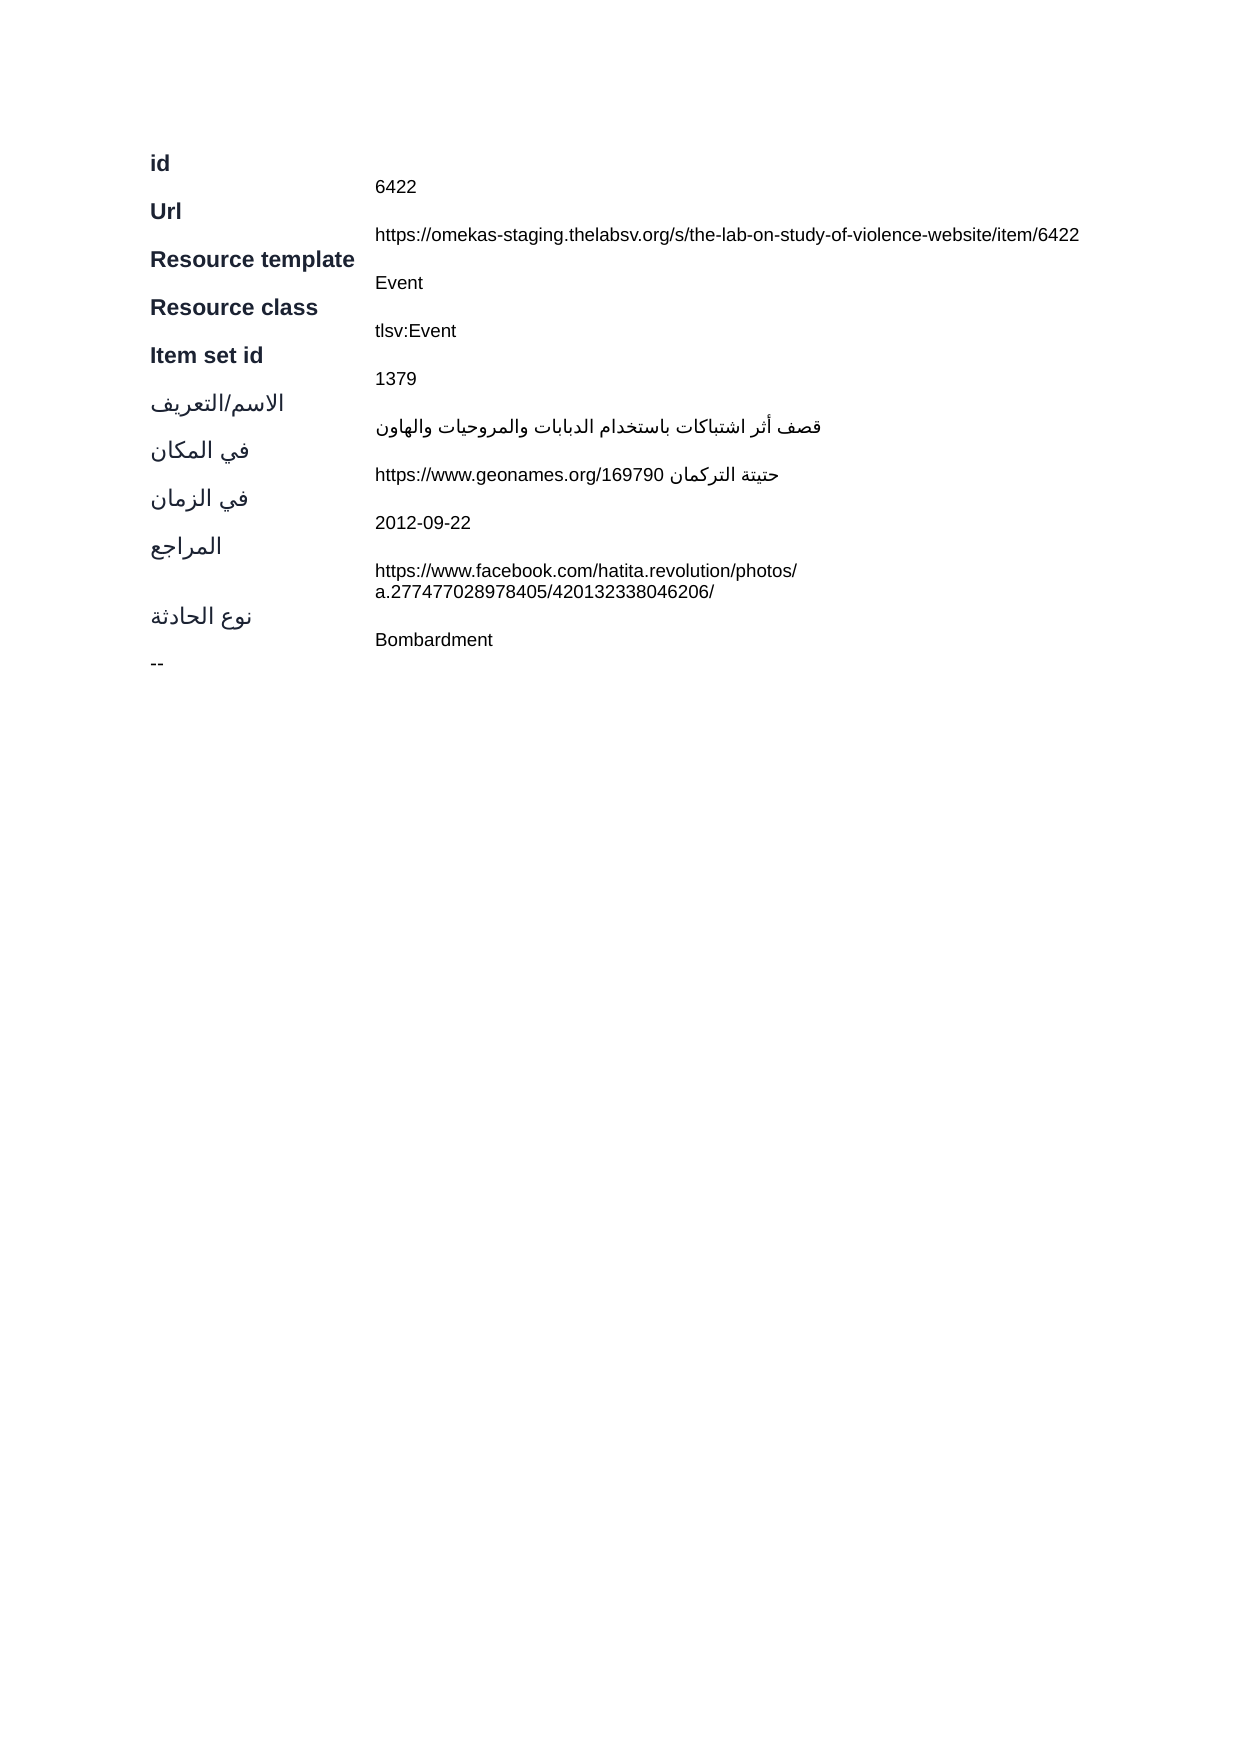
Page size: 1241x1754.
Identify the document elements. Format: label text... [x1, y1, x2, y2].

text Resource class [150, 294, 1090, 320]
text في الزمان [150, 485, 1090, 512]
text https://omekas-staging.thelabsv.org/s/the-lab-on-study-of-violence-website/item/6422 [375, 224, 1090, 246]
text الاسم/التعريف [150, 389, 1090, 416]
text المراجع [150, 533, 1090, 560]
text في المكان [150, 437, 1090, 464]
text https://www.geonames.org/169790 حتيتة التركمان [375, 464, 1090, 485]
text نوع الحادثة [150, 603, 1090, 629]
text Url [150, 198, 1090, 224]
text Bombardment [375, 629, 1090, 651]
text Resource template [150, 246, 1090, 272]
text Item set id [150, 342, 1090, 368]
text -- [150, 651, 1090, 675]
text Event [375, 272, 1090, 294]
text id [150, 150, 1090, 176]
text 6422 [375, 176, 1090, 198]
text 1379 [375, 368, 1090, 389]
text 2012-09-22 [375, 512, 1090, 533]
text قصف أثر اشتباكات باستخدام الدبابات والمروحيات والهاون [375, 416, 1090, 437]
text tlsv:Event [375, 320, 1090, 342]
text https://www.facebook.com/hatita.revolution/photos/a.277477028978405/420132338046206/ [375, 560, 1090, 603]
